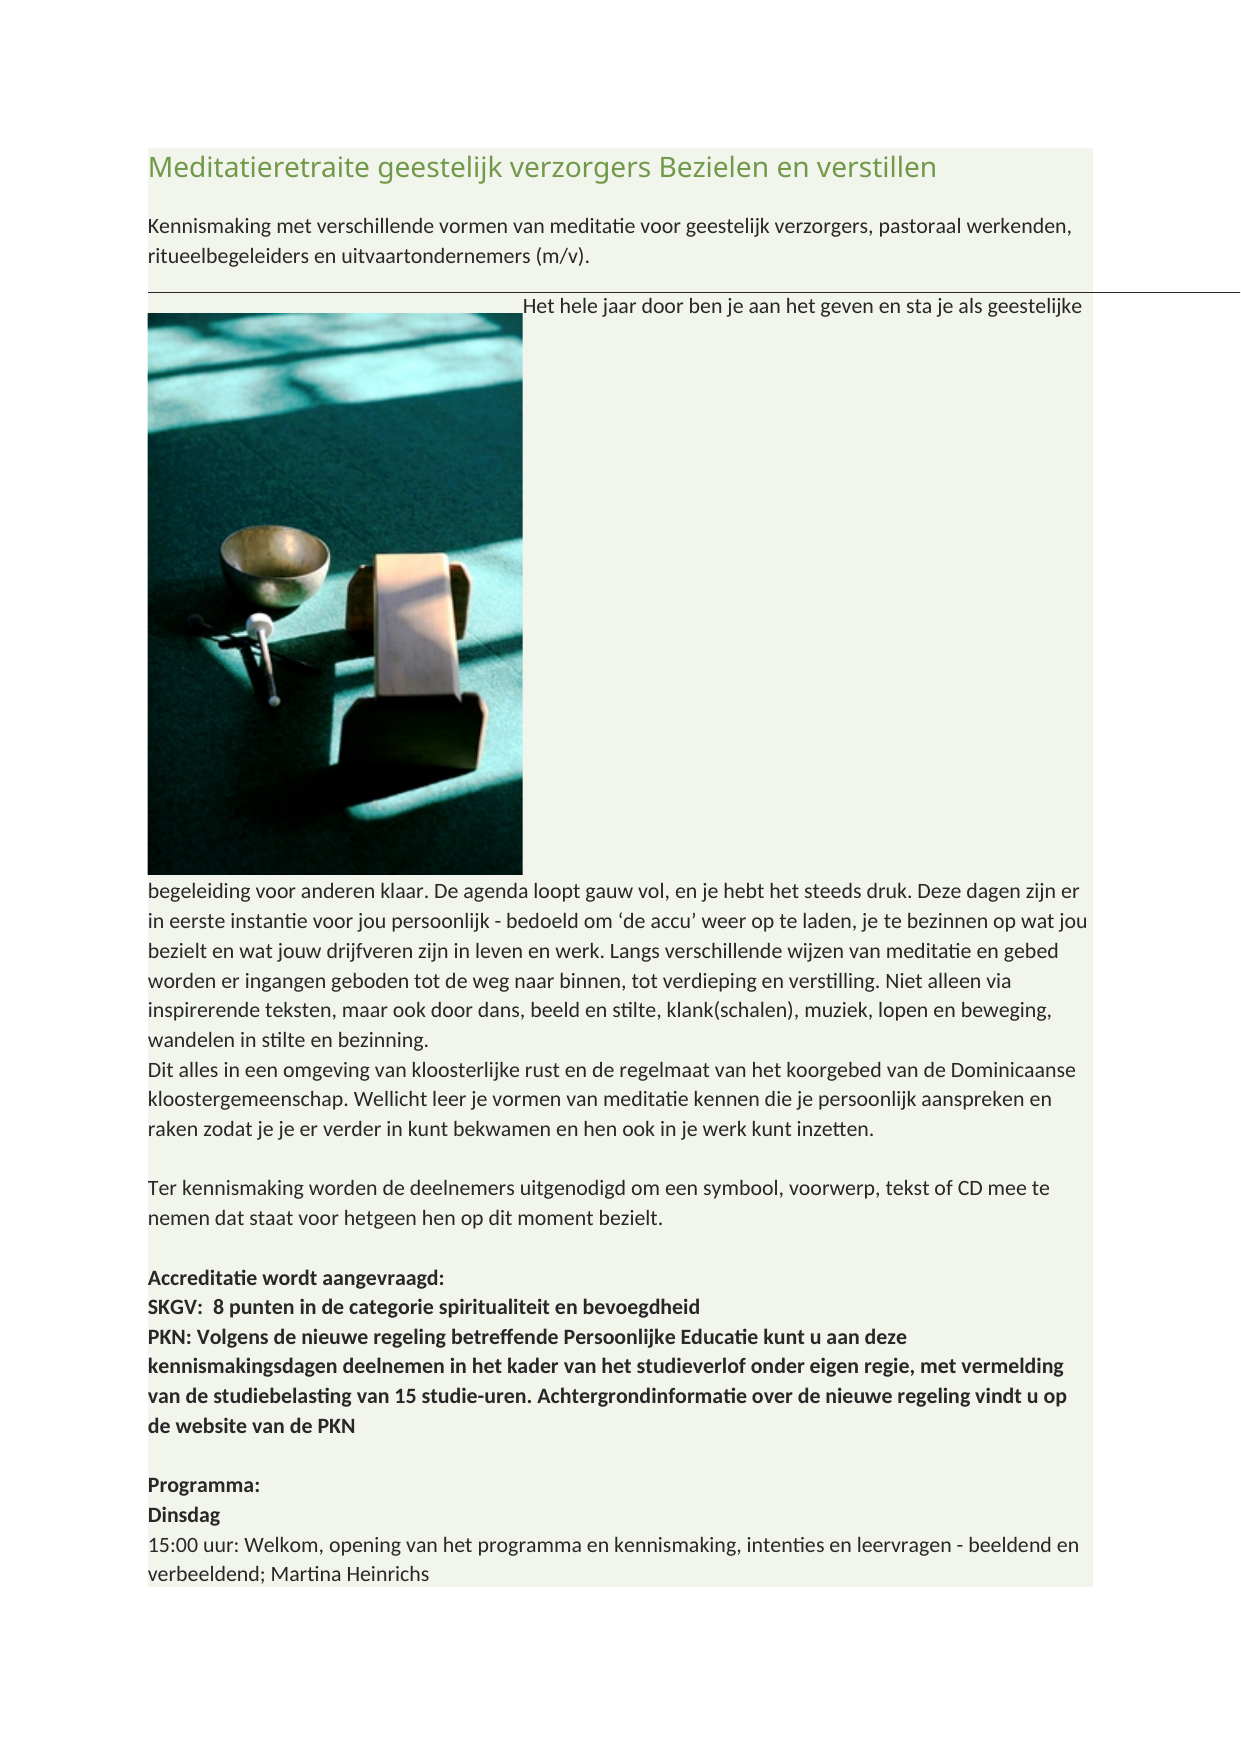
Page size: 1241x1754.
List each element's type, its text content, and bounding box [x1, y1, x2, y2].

text Dinsdag 15:00 uur: Welkom, opening van het programma en kennismaking, intenties en leervragen - beeldend en verbeeldend; Martina Heinrichs [148, 1498, 1093, 1587]
subtitle Meditatieretraite geestelijk verzorgers Bezielen en verstillen [148, 148, 1093, 186]
text Het hele jaar door ben je aan het geven en sta je als geestelijke begeleiding voor anderen klaar. De agenda loopt gauw vol, en je hebt het steeds druk. Deze dagen zijn er in eerste instantie voor jou persoonlijk - bedoeld om ‘de accu’ weer op te laden, je te bezinnen op wat jou bezielt en wat jouw drijfveren zijn in leven en werk. Langs verschillende wijzen van meditatie en gebed worden er ingangen geboden tot de weg naar binnen, tot verdieping en verstilling. Niet alleen via inspirerende teksten, maar ook door dans, beeld en stilte, klank(schalen), muziek, lopen en beweging, wandelen in stilte en bezinning. Dit alles in een omgeving van kloosterlijke rust en de regelmaat van het koorgebed van de Dominicaanse kloostergemeenschap. Wellicht leer je vormen van meditatie kennen die je persoonlijk aanspreken en raken zodat je je er verder in kunt bekwamen en hen ook in je werk kunt inzetten. Ter kennismaking worden de deelnemers uitgenodigd om een symbool, voorwerp, tekst of CD mee te nemen dat staat voor hetgeen hen op dit moment bezielt. Accreditatie wordt aangevraagd: SKGV: 8 punten in de categorie spiritualiteit en bevoegdheid PKN: Volgens de nieuwe regeling betreffende Persoonlijke Educatie kunt u aan deze kennismakingsdagen deelnemen in het kader van het studieverlof onder eigen regie, met vermelding van de studiebelasting van 15 studie-uren. Achtergrondinformatie over de nieuwe regeling vindt u op de website van de PKN Programma: [148, 293, 1093, 1498]
text Kennismaking met verschillende vormen van meditatie voor geestelijk verzorgers, pastoraal werkenden, ritueelbegeleiders en uitvaartondernemers (m/v). [148, 209, 1093, 269]
